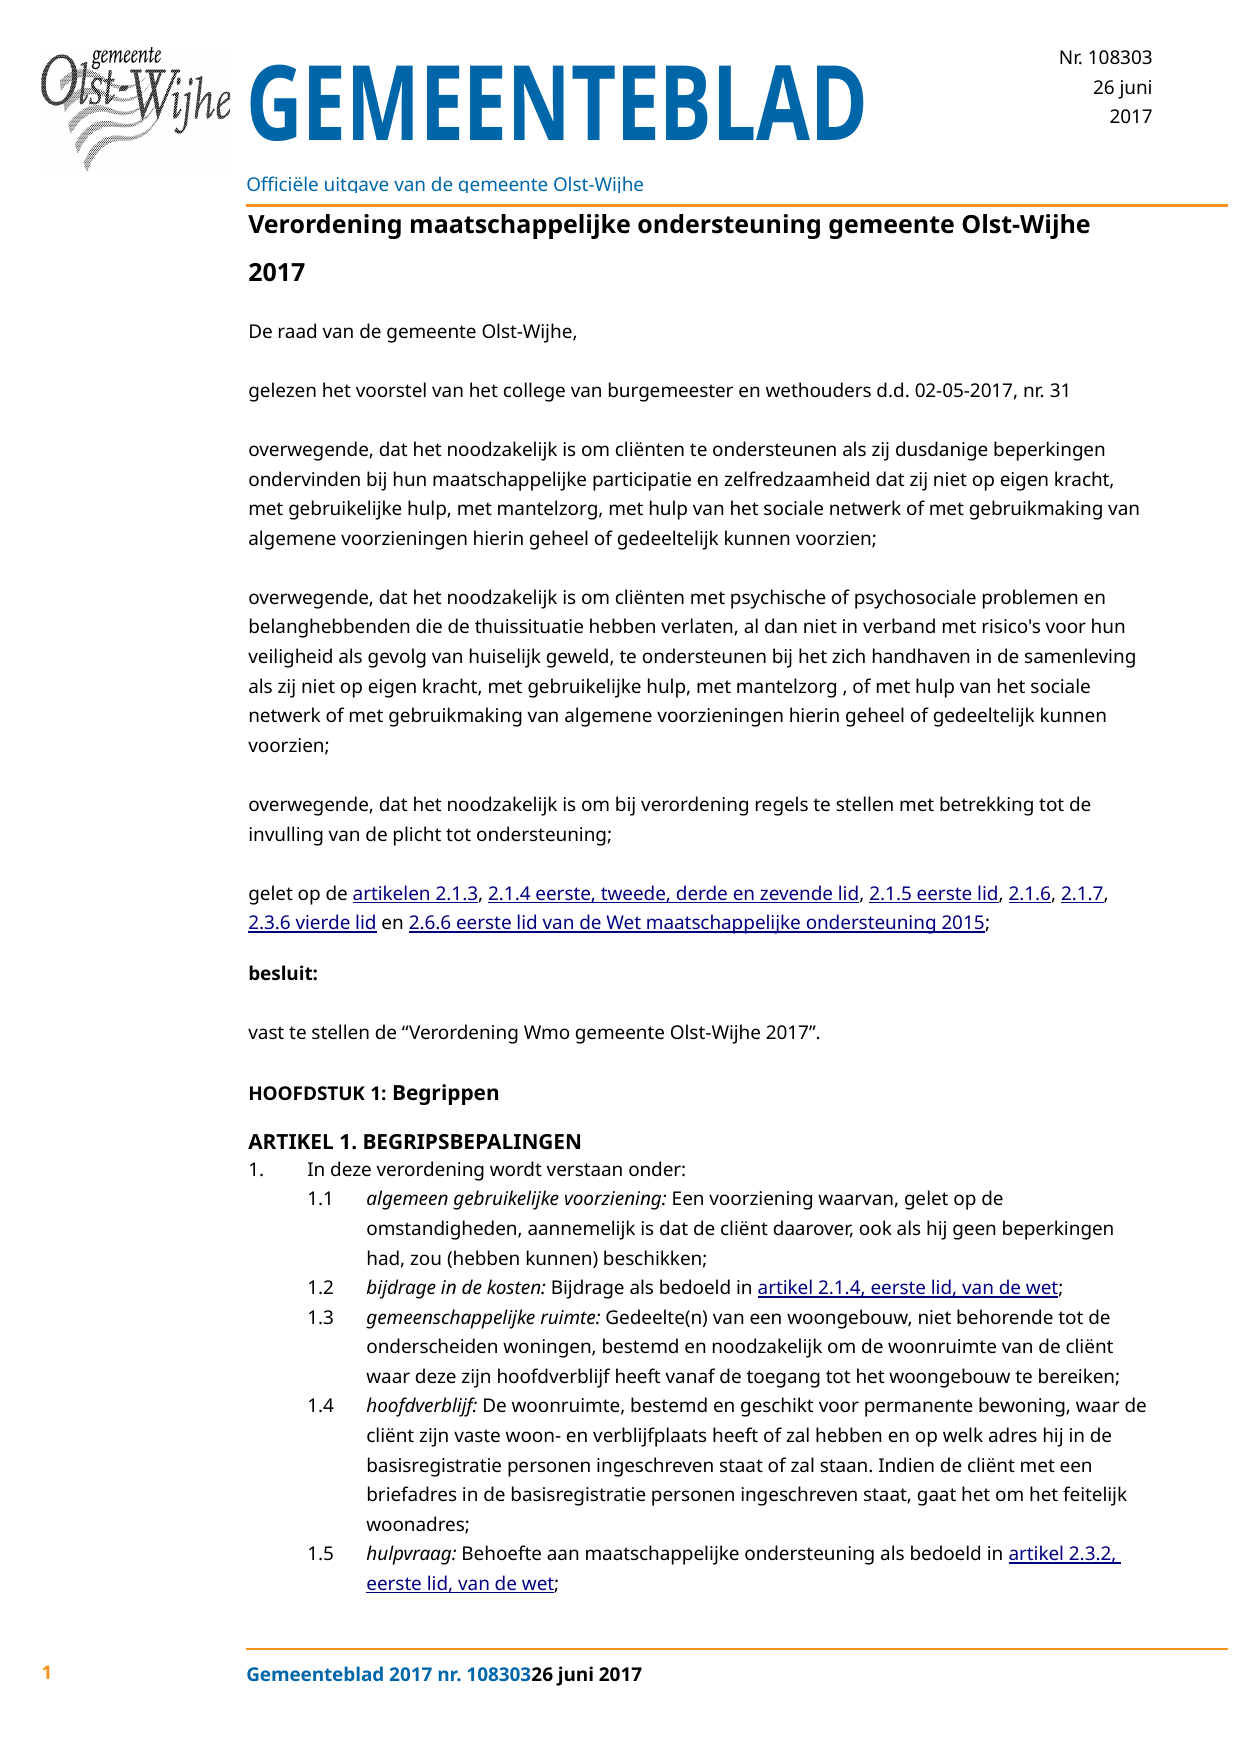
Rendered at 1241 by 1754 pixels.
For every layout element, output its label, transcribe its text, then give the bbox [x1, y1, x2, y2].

text gelezen het voorstel van het college van burgemeester en wethouders d.d. 02-05-2017, nr. 31 [248, 377, 1152, 403]
text HOOFDSTUK 1: Begrippen [248, 1078, 1152, 1107]
list In deze verordening wordt verstaan onder: [248, 1156, 1152, 1182]
text besluit: [248, 960, 1152, 986]
list gemeenschappelijke ruimte: Gedeelte(n) van een woongebouw, niet behorende tot de onderscheiden woningen, bestemd en noodzakelijk om de woonruimte van de cliënt waar deze zijn hoofdverblijf heeft vanaf de toegang tot het woongebouw te bereiken; [307, 1304, 1152, 1389]
text Verordening maatschappelijke ondersteuning gemeente Olst-Wijhe 2017 [248, 207, 1152, 288]
text overwegende, dat het noodzakelijk is om cliënten te ondersteunen als zij dusdanige beperkingen ondervinden bij hun maatschappelijke participatie en zelfredzaamheid dat zij niet op eigen kracht, met gebruikelijke hulp, met mantelzorg, met hulp van het sociale netwerk of met gebruikmaking van algemene voorzieningen hierin geheel of gedeeltelijk kunnen voorzien; [248, 436, 1152, 551]
list hulpvraag: Behoefte aan maatschappelijke ondersteuning als bedoeld in artikel 2.3.2, eerste lid, van de wet; [307, 1541, 1152, 1596]
list algemeen gebruikelijke voorziening: Een voorziening waarvan, gelet op de omstandigheden, aannemelijk is dat de cliënt daarover, ook als hij geen beperkingen had, zou (hebben kunnen) beschikken; [307, 1186, 1152, 1270]
list bijdrage in de kosten: Bijdrage als bedoeld in artikel 2.1.4, eerste lid, van de wet; [307, 1274, 1152, 1300]
text overwegende, dat het noodzakelijk is om bij verordening regels te stellen met betrekking tot de invulling van de plicht tot ondersteuning; [248, 791, 1152, 847]
text overwegende, dat het noodzakelijk is om cliënten met psychische of psychosociale problemen en belanghebbenden die de thuissituatie hebben verlaten, al dan niet in verband met risico's voor hun veiligheid als gevolg van huiselijk geweld, te ondersteunen bij het zich handhaven in de samenleving als zij niet op eigen kracht, met gebruikelijke hulp, met mantelzorg , of met hulp van het sociale netwerk of met gebruikmaking van algemene voorzieningen hierin geheel of gedeeltelijk kunnen voorzien; [248, 584, 1152, 758]
picture [41, 47, 231, 172]
text gelet op de artikelen 2.1.3, 2.1.4 eerste, tweede, derde en zevende lid, 2.1.5 eerste lid, 2.1.6, 2.1.7, 2.3.6 vierde lid en 2.6.6 eerste lid van de Wet maatschappelijke ondersteuning 2015; [248, 880, 1152, 935]
list hoofdverblijf: De woonruimte, bestemd en geschikt voor permanente bewoning, waar de cliënt zijn vaste woon- en verblijfplaats heeft of zal hebben en op welk adres hij in de basisregistratie personen ingeschreven staat of zal staan. Indien de cliënt met een briefadres in de basisregistratie personen ingeschreven staat, gaat het om het feitelijk woonadres; [307, 1393, 1152, 1537]
text ARTIKEL 1. BEGRIPSBEPALINGEN [248, 1127, 1152, 1156]
text De raad van de gemeente Olst-Wijhe, [248, 318, 1152, 344]
text vast te stellen de “Verordening Wmo gemeente Olst-Wijhe 2017”. [248, 1019, 1152, 1045]
